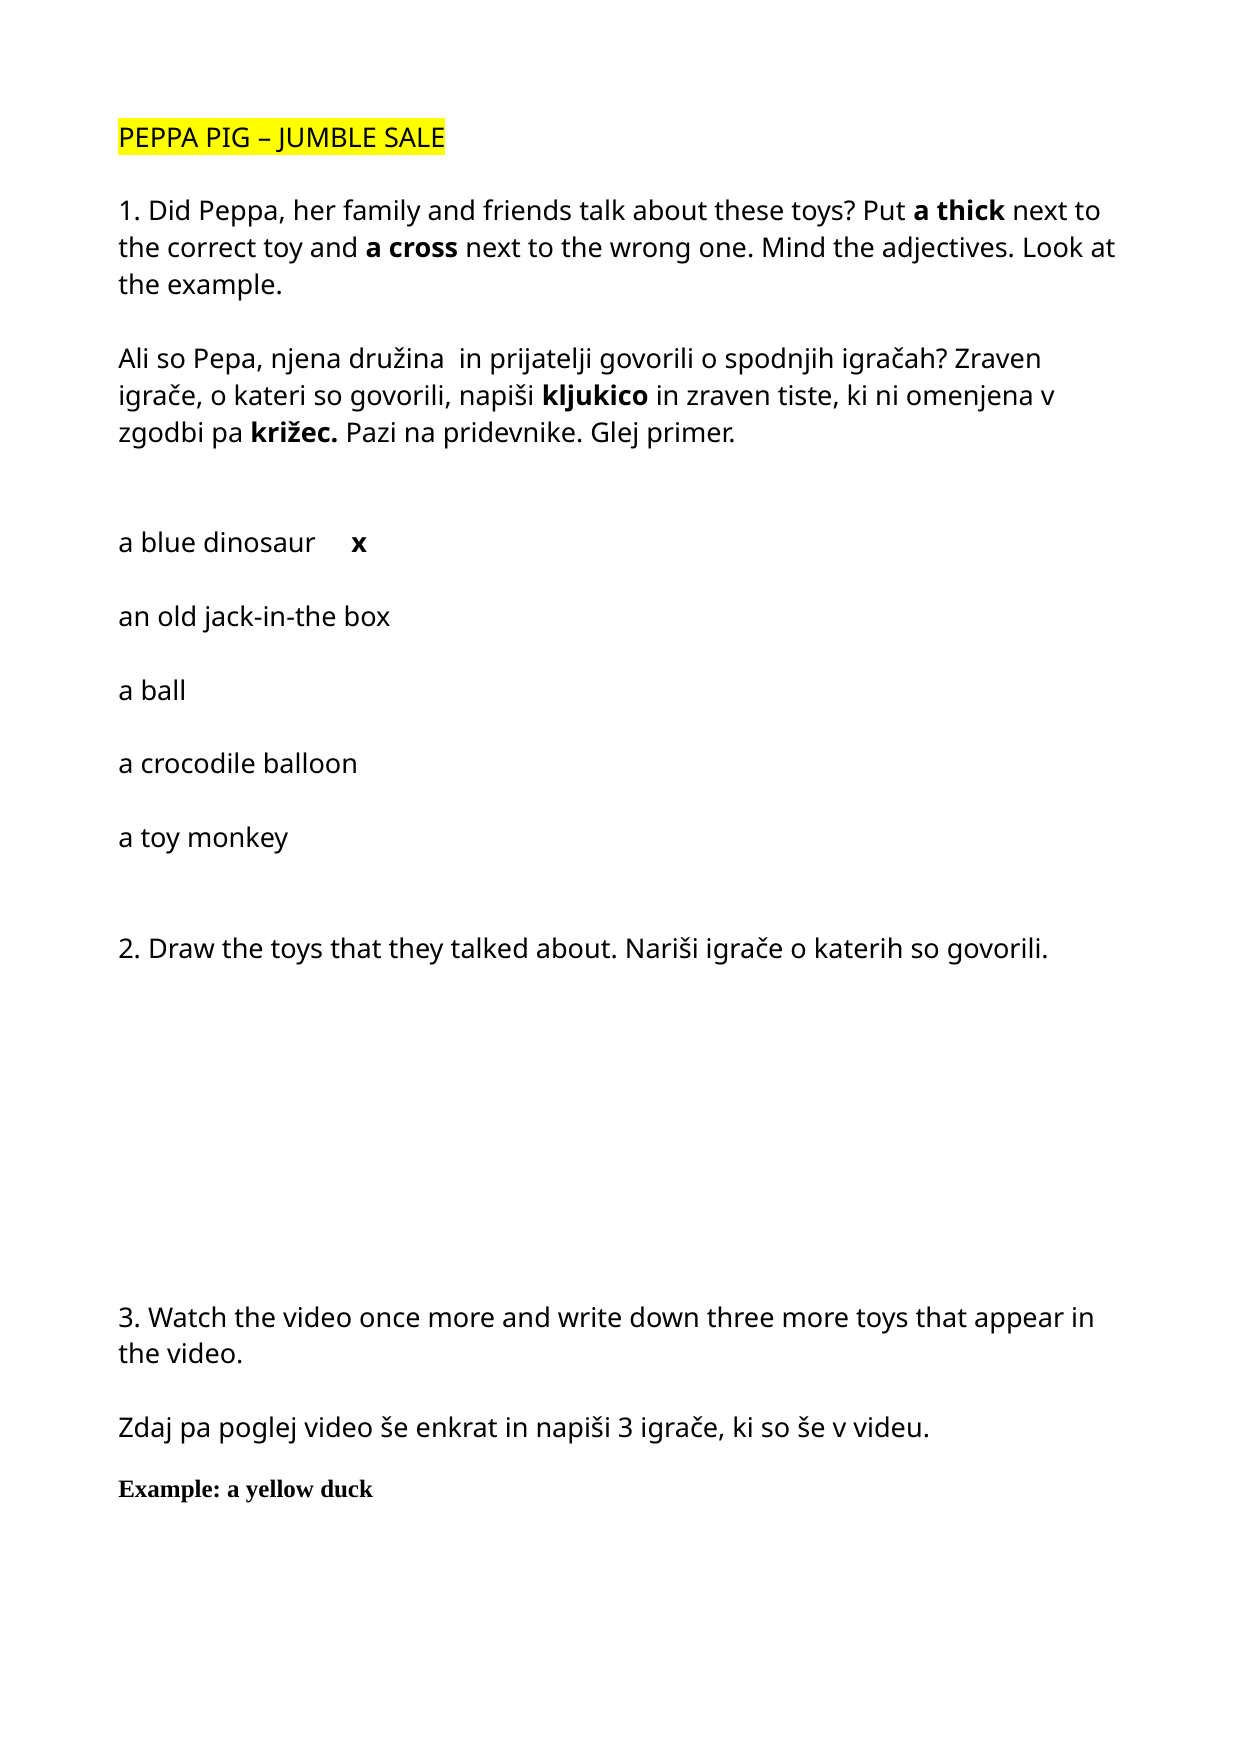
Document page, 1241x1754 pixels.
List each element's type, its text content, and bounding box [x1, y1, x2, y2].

text Example: a yellow duck [118, 1474, 1122, 1503]
text a toy monkey [118, 819, 1122, 856]
text 1. Did Peppa, her family and friends talk about these toys? Put a thick next to the correct toy and a cross next to the wrong one. Mind the adjectives. Look at the example. [118, 192, 1122, 302]
text a crocodile balloon [118, 745, 1122, 782]
text 3. Watch the video once more and write down three more toys that appear in the video. [118, 1298, 1122, 1372]
text Zdaj pa poglej video še enkrat in napiši 3 igrače, ki so še v videu. [118, 1409, 1122, 1446]
text a ball [118, 671, 1122, 708]
text an old jack-in-the box [118, 597, 1122, 634]
text Ali so Pepa, njena družina in prijatelji govorili o spodnjih igračah? Zraven igrače, o kateri so govorili, napiši kljukico in zraven tiste, ki ni omenjena v zgodbi pa križec. Pazi na pridevnike. Glej primer. [118, 339, 1122, 450]
text a blue dinosaur x [118, 524, 1122, 561]
text PEPPA PIG – JUMBLE SALE [118, 118, 1122, 155]
text 2. Draw the toys that they talked about. Nariši igrače o katerih so govorili. [118, 929, 1122, 966]
